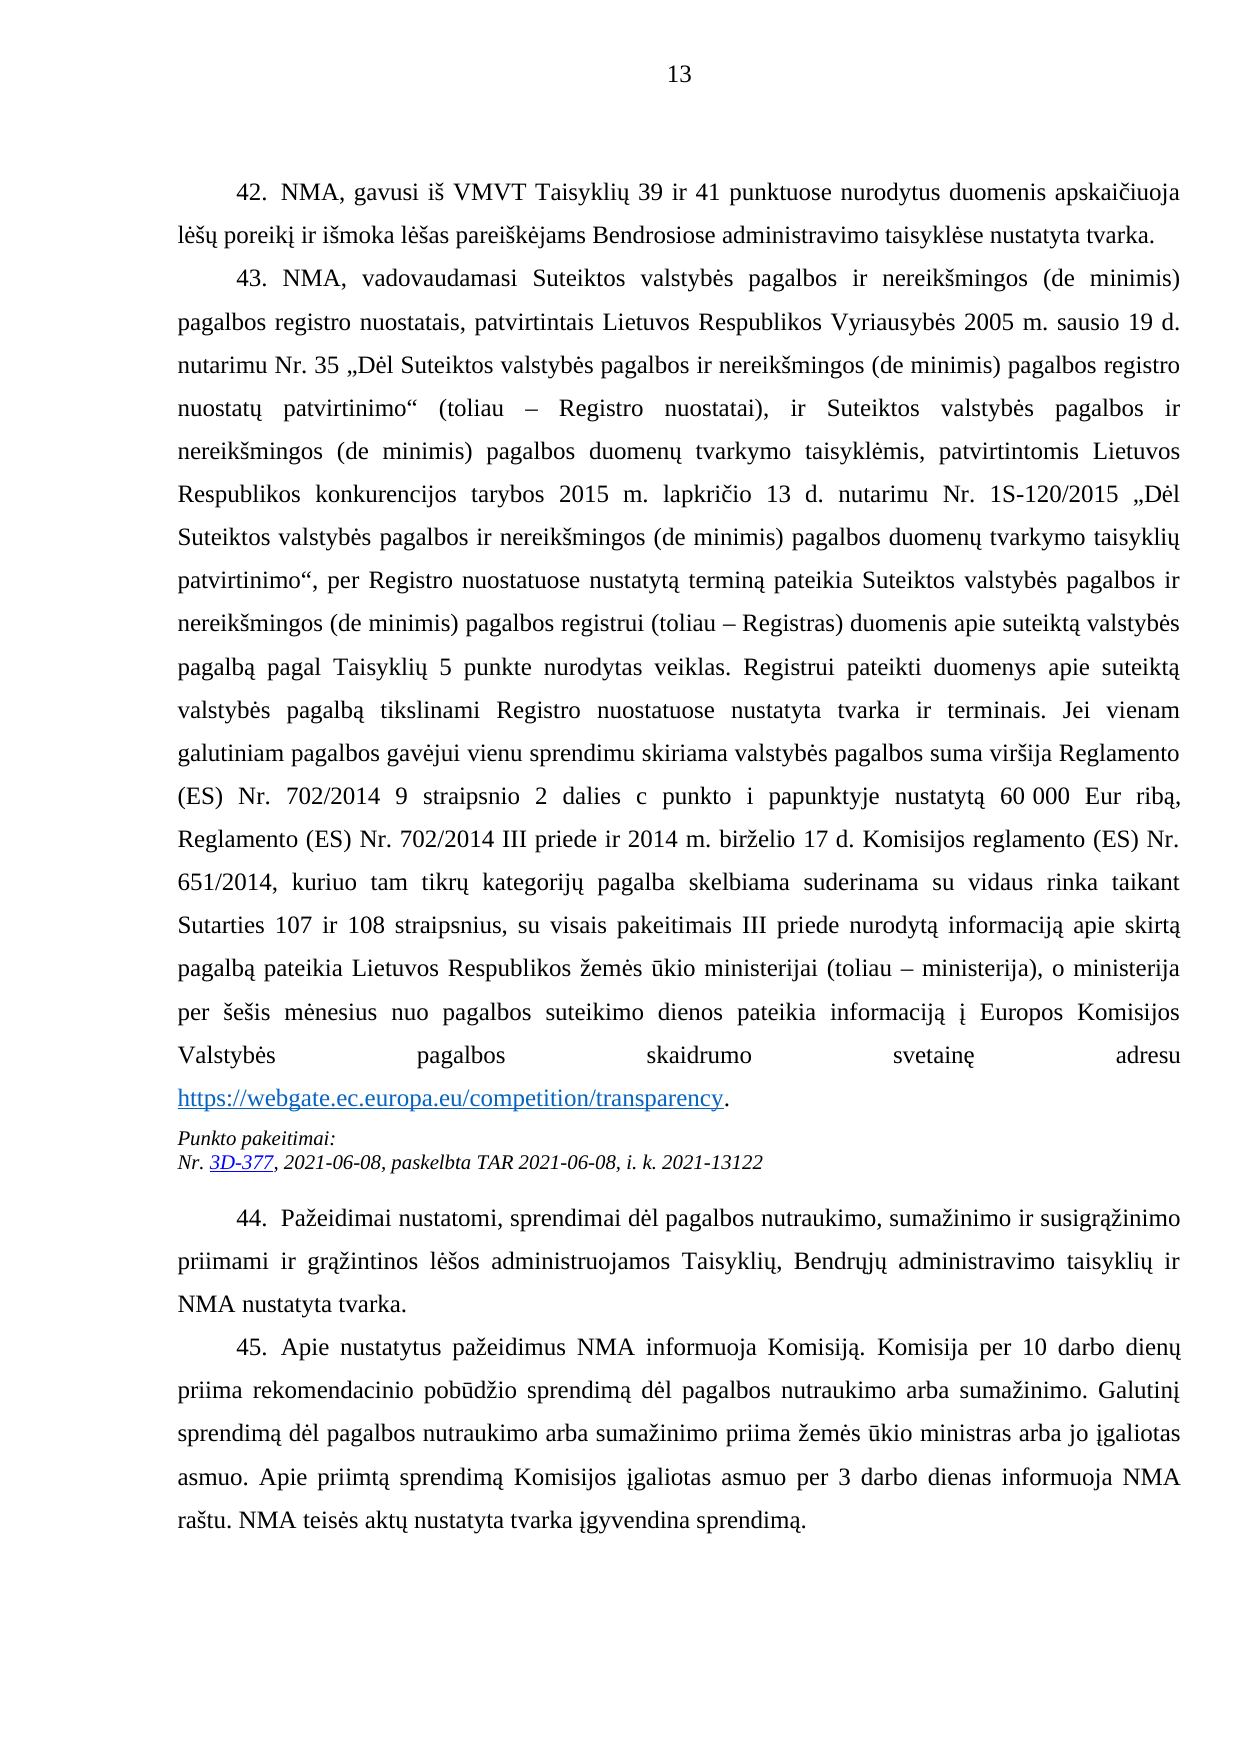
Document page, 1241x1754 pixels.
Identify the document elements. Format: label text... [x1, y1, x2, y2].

text Punkto pakeitimai: [177, 1126, 1181, 1150]
text Nr. 3D-377, 2021-06-08, paskelbta TAR 2021-06-08, i. k. 2021-13122 [177, 1150, 1181, 1174]
text 42. NMA, gavusi iš VMVT Taisyklių 39 ir 41 punktuose nurodytus duomenis apskaičiuoja lėšų poreikį ir išmoka lėšas pareiškėjams Bendrosiose administravimo taisyklėse nustatyta tvarka. [177, 177, 1181, 249]
text 43. NMA, vadovaudamasi Suteiktos valstybės pagalbos ir nereikšmingos (de minimis) pagalbos registro nuostatais, patvirtintais Lietuvos Respublikos Vyriausybės 2005 m. sausio 19 d. nutarimu Nr. 35 „Dėl Suteiktos valstybės pagalbos ir nereikšmingos (de minimis) pagalbos registro nuostatų patvirtinimo“ (toliau – Registro nuostatai), ir Suteiktos valstybės pagalbos ir nereikšmingos (de minimis) pagalbos duomenų tvarkymo taisyklėmis, patvirtintomis Lietuvos Respublikos konkurencijos tarybos 2015 m. lapkričio 13 d. nutarimu Nr. 1S-120/2015 „Dėl Suteiktos valstybės pagalbos ir nereikšmingos (de minimis) pagalbos duomenų tvarkymo taisyklių patvirtinimo“, per Registro nuostatuose nustatytą terminą pateikia Suteiktos valstybės pagalbos ir nereikšmingos (de minimis) pagalbos registrui (toliau – Registras) duomenis apie suteiktą valstybės pagalbą pagal Taisyklių 5 punkte nurodytas veiklas. Registrui pateikti duomenys apie suteiktą valstybės pagalbą tikslinami Registro nuostatuose nustatyta tvarka ir terminais. Jei vienam galutiniam pagalbos gavėjui vienu sprendimu skiriama valstybės pagalbos suma viršija Reglamento (ES) Nr. 702/2014 9 straipsnio 2 dalies c punkto i papunktyje nustatytą 60 000 Eur ribą, Reglamento (ES) Nr. 702/2014 III priede ir 2014 m. birželio 17 d. Komisijos reglamento (ES) Nr. 651/2014, kuriuo tam tikrų kategorijų pagalba skelbiama suderinama su vidaus rinka taikant Sutarties 107 ir 108 straipsnius, su visais pakeitimais III priede nurodytą informaciją apie skirtą pagalbą pateikia Lietuvos Respublikos žemės ūkio ministerijai (toliau – ministerija), o ministerija per šešis mėnesius nuo pagalbos suteikimo dienos pateikia informaciją į Europos Komisijos Valstybės pagalbos skaidrumo svetainę adresu https://webgate.ec.europa.eu/competition/transparency. [177, 263, 1181, 1112]
text 44. Pažeidimai nustatomi, sprendimai dėl pagalbos nutraukimo, sumažinimo ir susigrąžinimo priimami ir grąžintinos lėšos administruojamos Taisyklių, Bendrųjų administravimo taisyklių ir NMA nustatyta tvarka. [177, 1203, 1181, 1318]
text 45. Apie nustatytus pažeidimus NMA informuoja Komisiją. Komisija per 10 darbo dienų priima rekomendacinio pobūdžio sprendimą dėl pagalbos nutraukimo arba sumažinimo. Galutinį sprendimą dėl pagalbos nutraukimo arba sumažinimo priima žemės ūkio ministras arba jo įgaliotas asmuo. Apie priimtą sprendimą Komisijos įgaliotas asmuo per 3 darbo dienas informuoja NMA raštu. NMA teisės aktų nustatyta tvarka įgyvendina sprendimą. [177, 1332, 1181, 1533]
